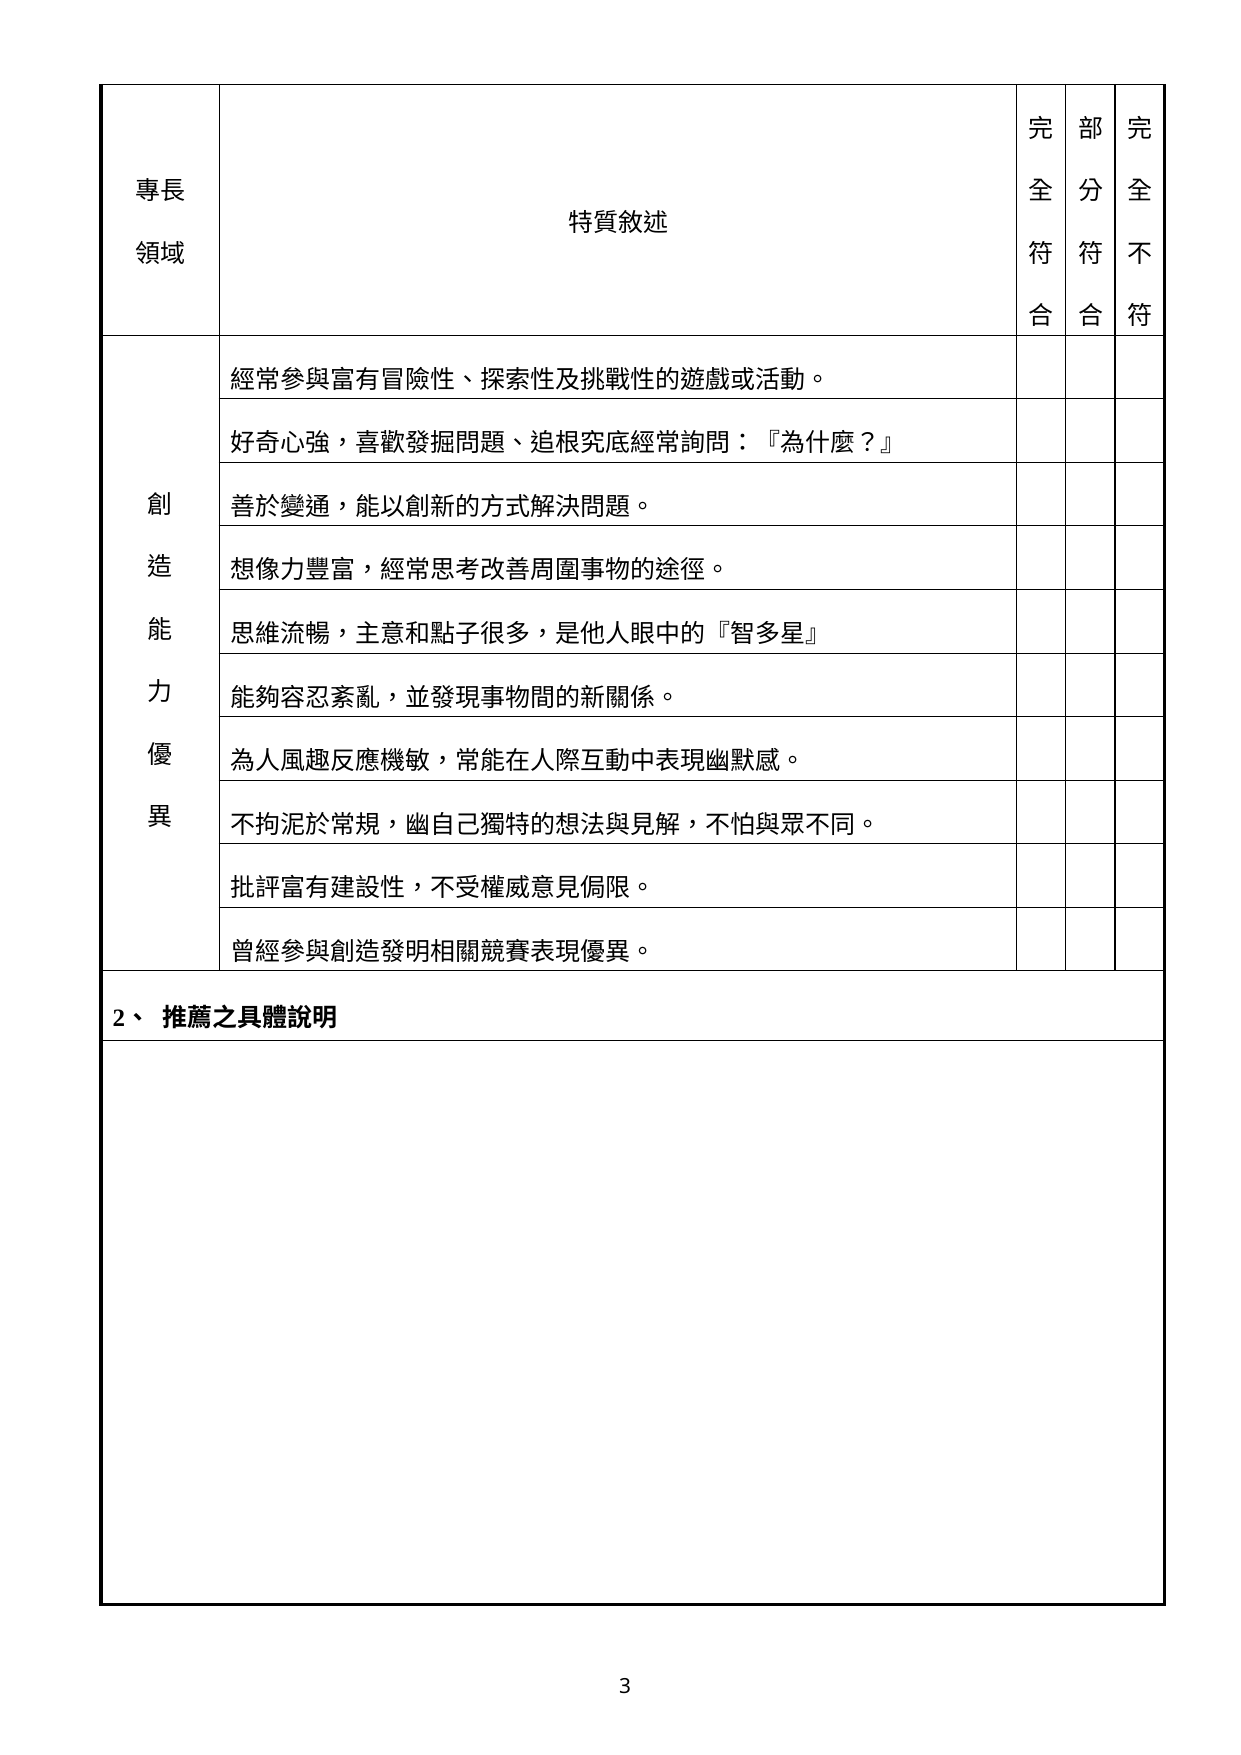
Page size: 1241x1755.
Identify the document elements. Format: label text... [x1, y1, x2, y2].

table_cell [1066, 844, 1114, 907]
table_cell [1116, 781, 1163, 843]
table_cell 能夠容忍紊亂，並發現事物間的新關係。 [220, 654, 1016, 716]
table_cell 創 造 能 力 優 異 [103, 336, 219, 970]
table_cell [1066, 781, 1114, 843]
table_cell [1116, 526, 1163, 589]
table_cell 部分符合 [1066, 85, 1114, 335]
table_cell 推薦之具體說明 [103, 971, 1163, 1040]
table_cell [1017, 399, 1065, 462]
table_cell [1017, 781, 1065, 843]
table_cell [1116, 399, 1163, 462]
table_cell [1017, 844, 1065, 907]
table_cell [1017, 908, 1065, 970]
table_cell [1017, 526, 1065, 589]
table_cell [1116, 654, 1163, 716]
table_cell [1116, 590, 1163, 652]
table_cell [1066, 463, 1114, 525]
table_cell 好奇心強，喜歡發掘問題、追根究底經常詢問：『為什麼？』 [220, 399, 1016, 462]
table_cell 不拘泥於常規，幽自己獨特的想法與見解，不怕與眾不同。 [220, 781, 1016, 843]
table_cell [1017, 463, 1065, 525]
table_cell 特質敘述 [220, 85, 1016, 335]
table_cell [1116, 717, 1163, 779]
table_cell [1017, 590, 1065, 652]
table_cell [103, 1041, 1163, 1603]
table_cell 想像力豐富，經常思考改善周圍事物的途徑。 [220, 526, 1016, 589]
table_cell [1066, 654, 1114, 716]
table_cell [1066, 399, 1114, 462]
table_cell [1066, 526, 1114, 589]
table_cell [1066, 336, 1114, 398]
table_cell 批評富有建設性，不受權威意見侷限。 [220, 844, 1016, 907]
table_cell 經常參與富有冒險性、探索性及挑戰性的遊戲或活動。 [220, 336, 1016, 398]
table_cell [1116, 908, 1163, 970]
table_cell [1017, 654, 1065, 716]
table_cell [1116, 463, 1163, 525]
table_cell 思維流暢，主意和點子很多，是他人眼中的『智多星』 [220, 590, 1016, 652]
table_cell 專長 領域 [103, 85, 219, 335]
table_cell 為人風趣反應機敏，常能在人際互動中表現幽默感。 [220, 717, 1016, 779]
table_cell [1116, 336, 1163, 398]
table_cell 曾經參與創造發明相關競賽表現優異。 [220, 908, 1016, 970]
table_cell 完全不符 [1116, 85, 1163, 335]
table_cell [1066, 590, 1114, 652]
table_cell [1116, 844, 1163, 907]
table_cell 善於變通，能以創新的方式解決問題。 [220, 463, 1016, 525]
table_cell [1017, 717, 1065, 779]
table_cell [1066, 908, 1114, 970]
table_cell [1066, 717, 1114, 779]
table_cell 完全符合 [1017, 85, 1065, 335]
table_cell [1017, 336, 1065, 398]
